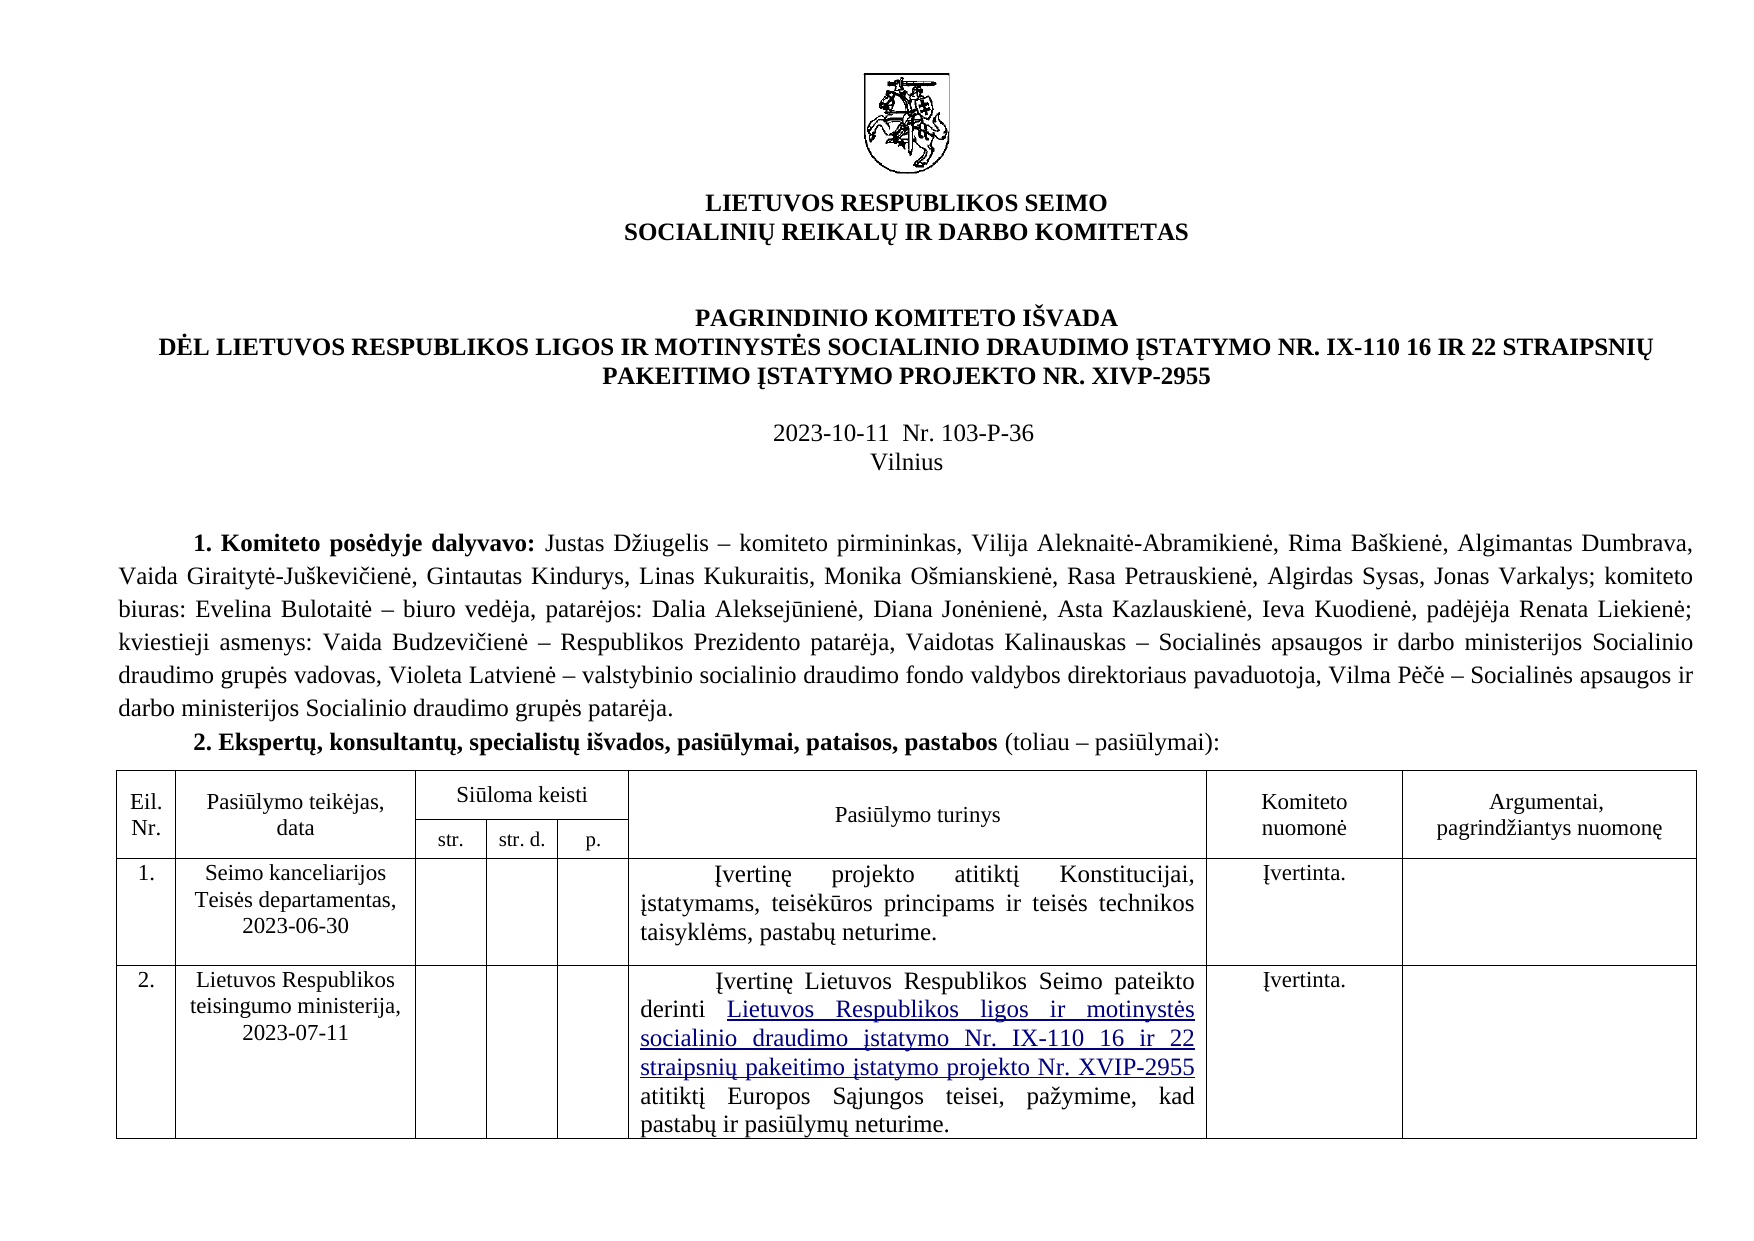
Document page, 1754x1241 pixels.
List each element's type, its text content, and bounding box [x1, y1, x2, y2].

table_cell [1403, 966, 1696, 1138]
text SOCIALINIŲ REIKALŲ IR DARBO KOMITETAS [118, 217, 1695, 246]
table_cell [416, 859, 486, 965]
table_cell [487, 966, 557, 1138]
table_cell [558, 966, 628, 1138]
table_cell Įvertinta. [1207, 966, 1402, 1138]
subtitle PAGRINDINIO KOMITETO IŠVADA [118, 303, 1695, 332]
table_cell Įvertinta. [1207, 859, 1402, 965]
table_cell [416, 966, 486, 1138]
table_header Argumentai, pagrindžiantys nuomonę [1403, 771, 1696, 858]
table_cell [487, 859, 557, 965]
text 2023-10-11 Nr. 103-P-36 [118, 418, 1695, 447]
text LIETUVOS RESPUBLIKOS SEIMO [118, 188, 1695, 217]
table_cell p. [558, 820, 628, 858]
table_cell str. [416, 820, 486, 858]
table_cell 2. [117, 966, 175, 1138]
table_header Komiteto nuomonė [1207, 771, 1402, 858]
table_cell Seimo kanceliarijos Teisės departamentas, 2023-06-30 [176, 859, 415, 965]
table_cell Lietuvos Respublikos teisingumo ministerija, 2023-07-11 [176, 966, 415, 1138]
table_cell str. d. [487, 820, 557, 858]
table_cell Įvertinę projekto atitiktį Konstitucijai, įstatymams, teisėkūros principams ir teisės technikos taisyklėms, pastabų neturime. [629, 859, 1206, 965]
table_cell [558, 859, 628, 965]
table_header Pasiūlymo turinys [629, 771, 1206, 858]
text Vilnius [118, 447, 1695, 476]
table_cell 1. [117, 859, 175, 965]
subtitle DĖL lietuvos respublikos LIGOS IR MOTINYSTĖS SOCIALINIO DRAUDIMO ĮSTATYMO NR. IX-110 16 IR 22 STRAIPSNIŲ PAKEITIMO ĮSTATYMO PROJEKTO NR. xivp-2955 [118, 332, 1695, 389]
table_cell [1403, 859, 1696, 965]
table_header Siūloma keisti [416, 771, 628, 819]
table_header Pasiūlymo teikėjas, data [176, 771, 415, 858]
table_header Eil. Nr. [117, 771, 175, 858]
subtitle 2. Ekspertų, konsultantų, specialistų išvados, pasiūlymai, pataisos, pastabos (toliau – pasiūlymai): [118, 727, 1695, 755]
table_cell Įvertinę Lietuvos Respublikos Seimo pateikto derinti Lietuvos Respublikos ligos ir motinystės socialinio draudimo įstatymo Nr. IX-110 16 ir 22 straipsnių pakeitimo įstatymo projekto Nr. XVIP-2955 atitiktį Europos Sąjungos teisei, pažymime, kad pastabų ir pasiūlymų neturime. [629, 966, 1206, 1138]
text 1. Komiteto posėdyje dalyvavo: Justas Džiugelis – komiteto pirmininkas, Vilija Aleknaitė-Abramikienė, Rima Baškienė, Algimantas Dumbrava, Vaida Giraitytė-Juškevičienė, Gintautas Kindurys, Linas Kukuraitis, Monika Ošmianskienė, Rasa Petrauskienė, Algirdas Sysas, Jonas Varkalys; komiteto biuras: Evelina Bulotaitė – biuro vedėja, patarėjos: Dalia Aleksejūnienė, Diana Jonėnienė, Asta Kazlauskienė, Ieva Kuodienė, padėjėja Renata Liekienė; kviestieji asmenys: Vaida Budzevičienė – Respublikos Prezidento patarėja, Vaidotas Kalinauskas – Socialinės apsaugos ir darbo ministerijos Socialinio draudimo grupės vadovas, Violeta Latvienė – valstybinio socialinio draudimo fondo valdybos direktoriaus pavaduotoja, Vilma Pėčė – Socialinės apsaugos ir darbo ministerijos Socialinio draudimo grupės patarėja. [118, 528, 1695, 722]
